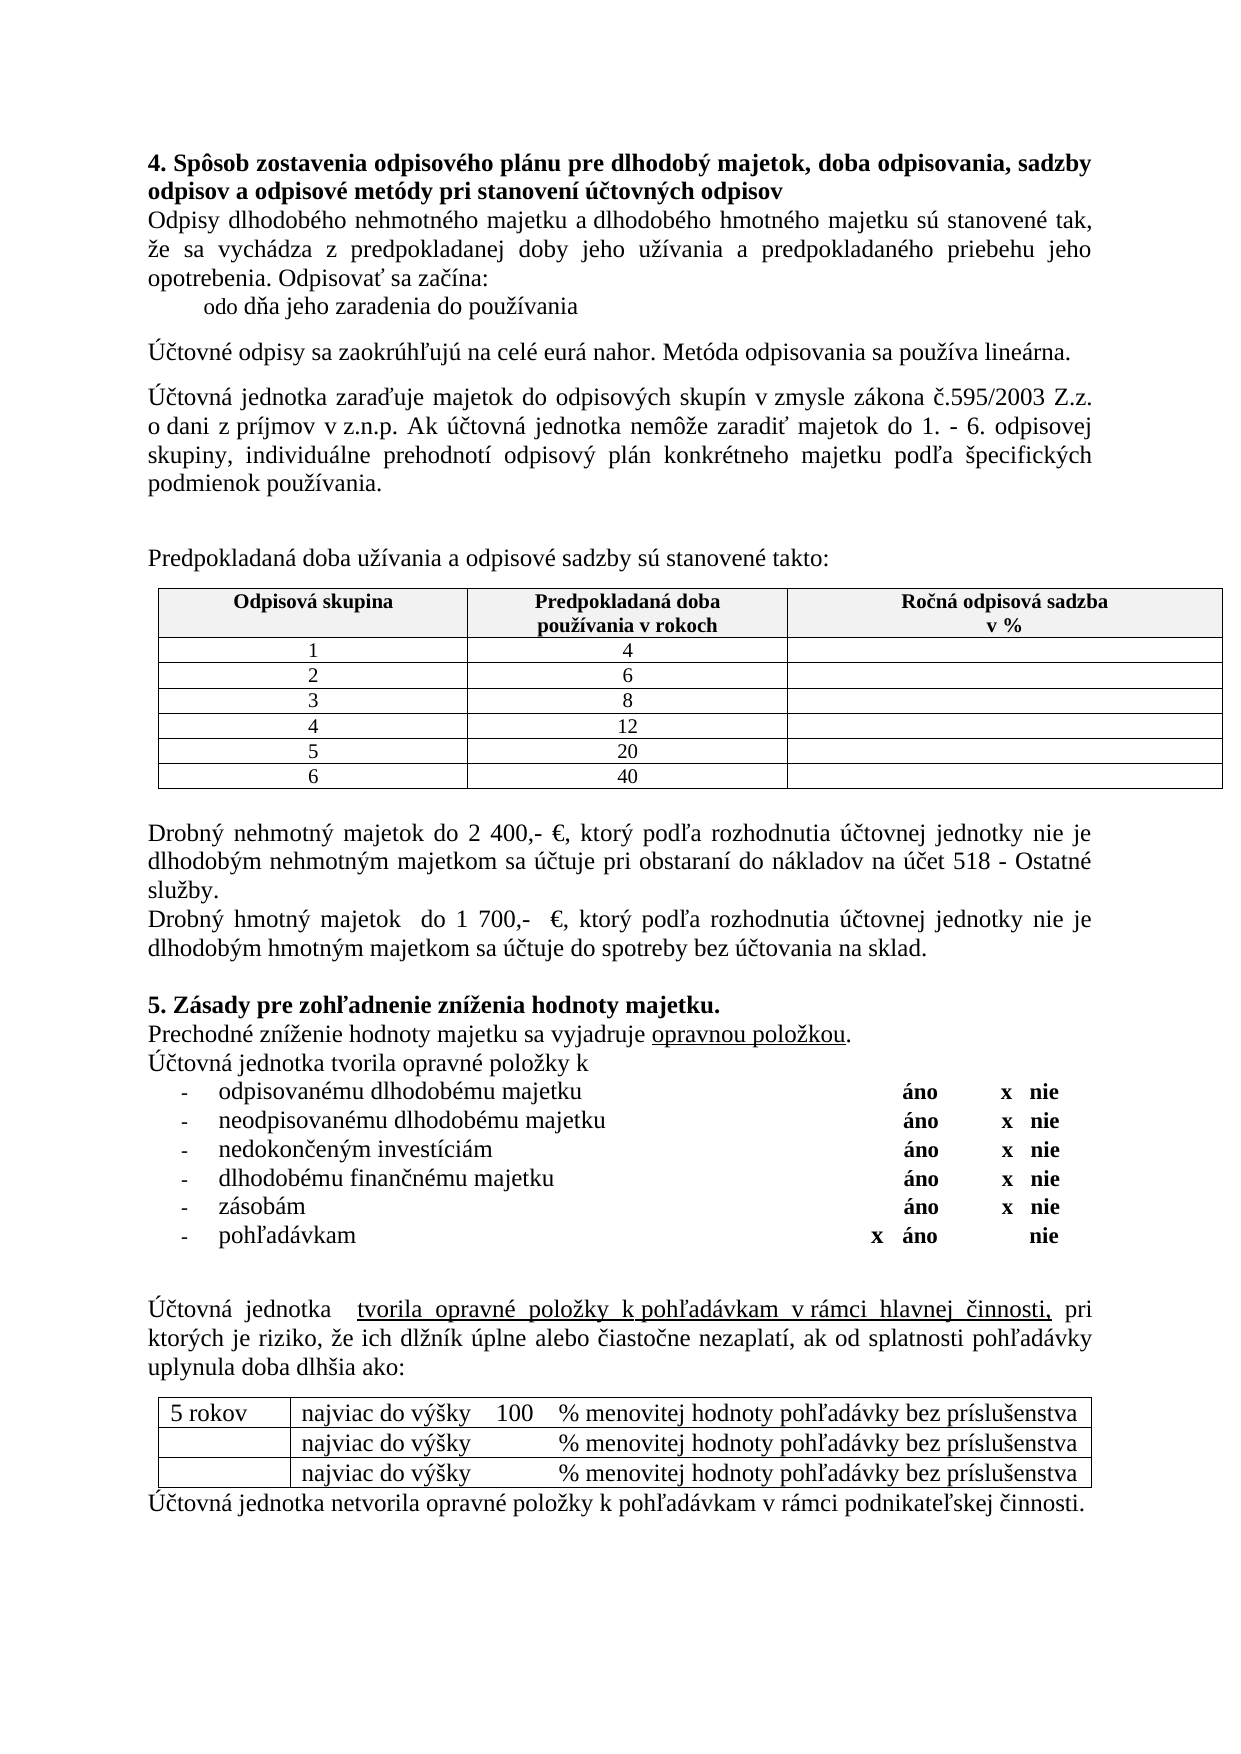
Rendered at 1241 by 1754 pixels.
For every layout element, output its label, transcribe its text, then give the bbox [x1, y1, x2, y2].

table_cell [788, 663, 1222, 687]
table_cell [788, 689, 1222, 712]
text Účtovná jednotka tvorila opravné položky k pohľadávkam v rámci hlavnej činnosti, pri ktorých je riziko, že ich dlžník úplne alebo čiastočne nezaplatí, ak od splatnosti pohľadávky uplynula doba dlhšia ako: [148, 1294, 1093, 1381]
text Účtovná jednotka netvorila opravné položky k pohľadávkam v rámci podnikateľskej činnosti. [148, 1488, 1093, 1516]
table_cell 4 [159, 714, 467, 738]
table_cell 6 [468, 663, 787, 687]
text 4. Spôsob zostavenia odpisového plánu pre dlhodobý majetok, doba odpisovania, sadzby odpisov a odpisové metódy pri stanovení účtovných odpisov [148, 148, 1093, 205]
table_cell najviac do výšky % menovitej hodnoty pohľadávky bez príslušenstva [291, 1428, 1091, 1457]
table_header Ročná odpisová sadzba v % [788, 589, 1222, 637]
text Drobný nehmotný majetok do 2 400,- €, ktorý podľa rozhodnutia účtovnej jednotky nie je dlhodobým nehmotným majetkom sa účtuje pri obstaraní do nákladov na účet 518 - Ostatné služby. [148, 818, 1093, 904]
table_cell 6 [159, 764, 467, 788]
table_cell najviac do výšky % menovitej hodnoty pohľadávky bez príslušenstva [291, 1458, 1091, 1487]
list zásobám áno x nie [181, 1191, 1093, 1220]
table_cell [788, 638, 1222, 662]
text odo dňa jeho zaradenia do používania [192, 291, 1093, 320]
list neodpisovanému dlhodobému majetku áno x nie [181, 1105, 1093, 1134]
table_header Odpisová skupina [159, 589, 467, 637]
table_header najviac do výšky 100 % menovitej hodnoty pohľadávky bez príslušenstva [291, 1398, 1091, 1427]
text Účtovná jednotka zaraďuje majetok do odpisových skupín v zmysle zákona č.595/2003 Z.z. o dani z príjmov v z.n.p. Ak účtovná jednotka nemôže zaradiť majetok do 1. - 6. odpisovej skupiny, individuálne prehodnotí odpisový plán konkrétneho majetku podľa špecifických podmienok používania. [148, 382, 1093, 497]
text Účtovné odpisy sa zaokrúhľujú na celé eurá nahor. Metóda odpisovania sa používa lineárna. [148, 337, 1093, 366]
table_cell 12 [468, 714, 787, 738]
list pohľadávkam x áno nie [181, 1220, 1093, 1249]
table_cell [788, 764, 1222, 788]
table_cell 2 [159, 663, 467, 687]
table_cell [788, 739, 1222, 763]
table_cell [788, 714, 1222, 738]
table_header Predpokladaná doba používania v rokoch [468, 589, 787, 637]
table_cell 4 [468, 638, 787, 662]
text Odpisy dlhodobého nehmotného majetku a dlhodobého hmotného majetku sú stanovené tak, že sa vychádza z predpokladanej doby jeho užívania a predpokladaného priebehu jeho opotrebenia. Odpisovať sa začína: [148, 205, 1093, 291]
text Drobný hmotný majetok do 1 700,- €, ktorý podľa rozhodnutia účtovnej jednotky nie je dlhodobým hmotným majetkom sa účtuje do spotreby bez účtovania na sklad. [148, 904, 1093, 961]
text Účtovná jednotka tvorila opravné položky k [148, 1048, 1093, 1076]
table_cell 40 [468, 764, 787, 788]
table_header 5 rokov [159, 1398, 290, 1427]
table_cell 20 [468, 739, 787, 763]
table_cell [159, 1428, 290, 1457]
table_cell [159, 1458, 290, 1487]
list nedokončeným investíciám áno x nie [181, 1134, 1093, 1163]
table_cell 3 [159, 689, 467, 712]
list dlhodobému finančnému majetku áno x nie [181, 1163, 1093, 1191]
list odpisovanému dlhodobému majetku áno x nie [181, 1076, 1093, 1105]
text Prechodné zníženie hodnoty majetku sa vyjadruje opravnou položkou. [148, 1019, 1093, 1048]
table_cell 8 [468, 689, 787, 712]
text 5. Zásady pre zohľadnenie zníženia hodnoty majetku. [148, 990, 1093, 1019]
text Predpokladaná doba užívania a odpisové sadzby sú stanovené takto: [148, 543, 1093, 571]
table_cell 5 [159, 739, 467, 763]
table_cell 1 [159, 638, 467, 662]
